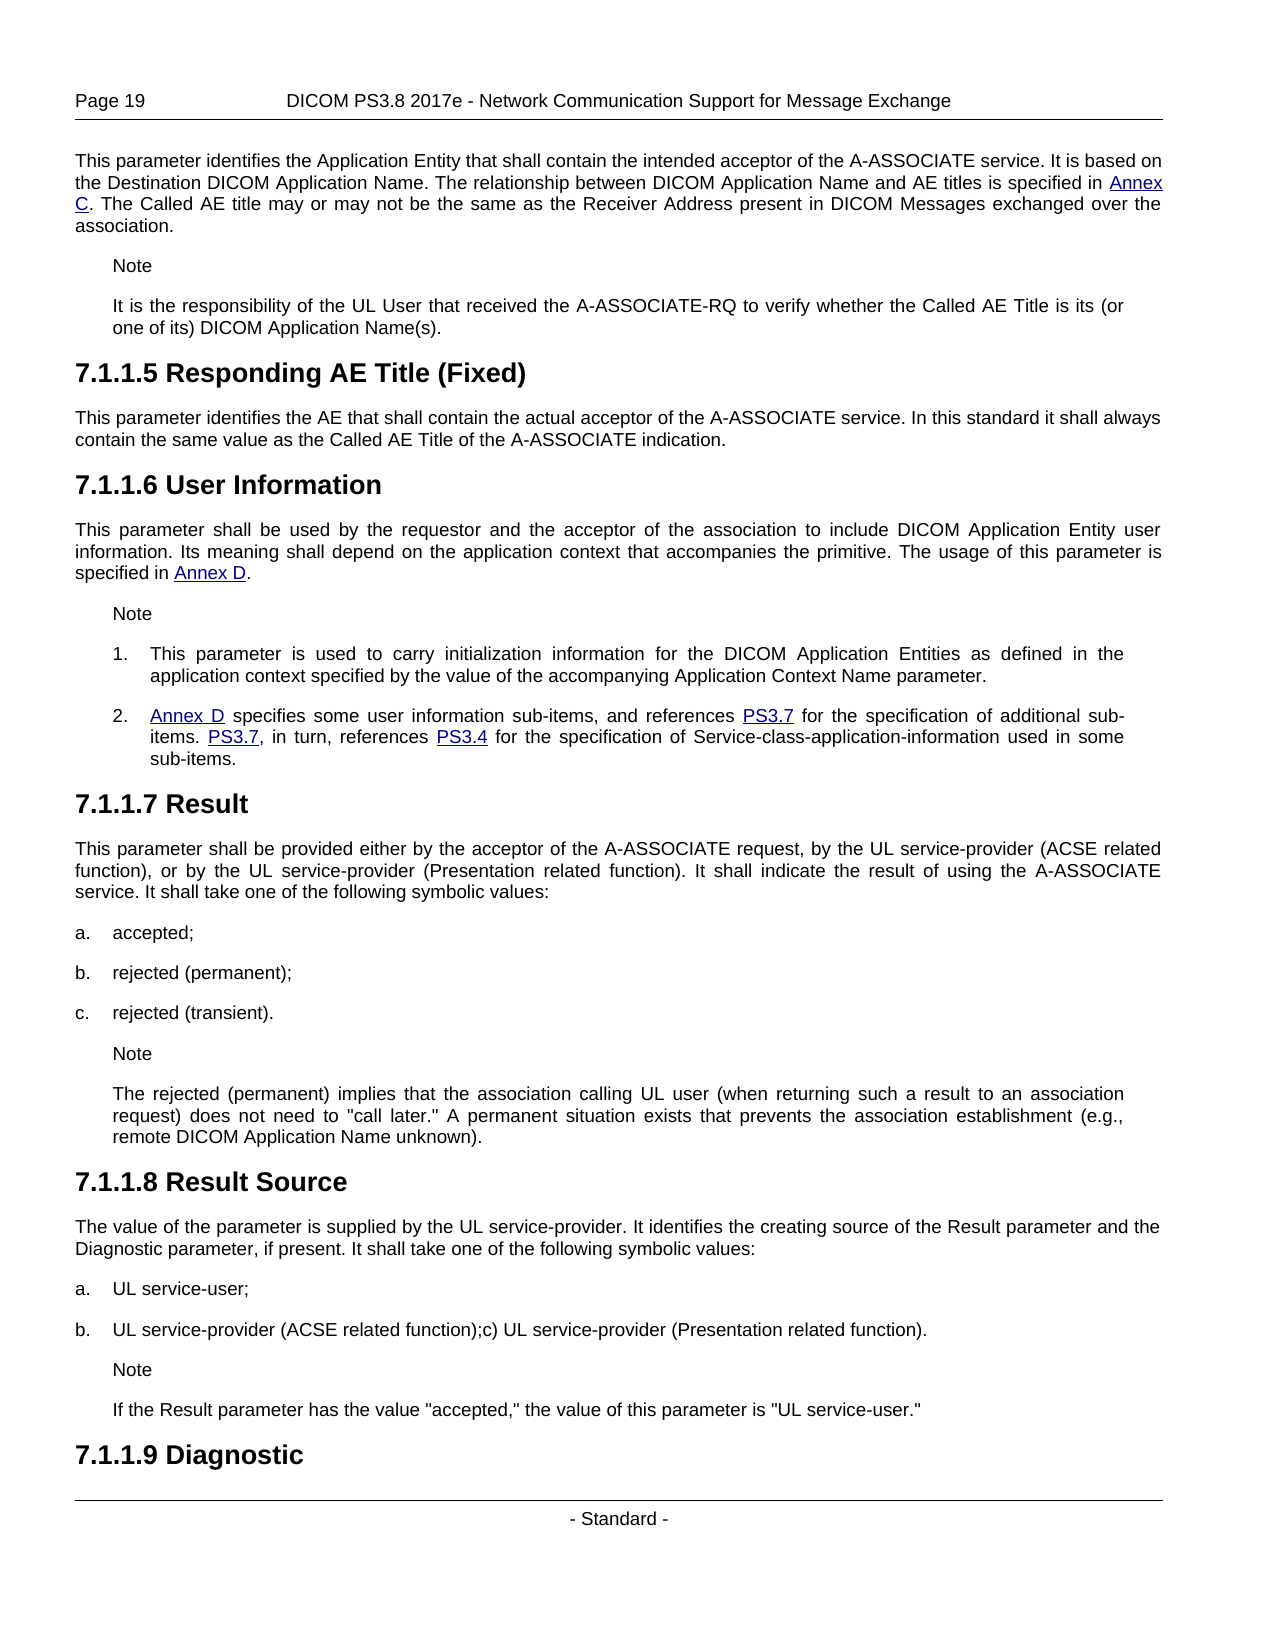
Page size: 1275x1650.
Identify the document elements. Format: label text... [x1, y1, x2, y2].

text The rejected (permanent) implies that the association calling UL user (when returning such a result to an association request) does not need to "call later." A permanent situation exists that prevents the association establishment (e.g., remote DICOM Application Name unknown). [112, 1083, 1125, 1147]
text Note [112, 255, 1125, 277]
text Note [112, 1042, 1125, 1064]
text This parameter shall be used by the requestor and the acceptor of the association to include DICOM Application Entity user information. Its meaning shall depend on the application context that accompanies the primitive. The usage of this parameter is specified in Annex D. [75, 519, 1162, 584]
text 7.1.1.8 Result Source [75, 1166, 1162, 1197]
list UL service-user; [75, 1278, 1162, 1300]
list This parameter is used to carry initialization information for the DICOM Application Entities as defined in the application context specified by the value of the accompanying Application Context Name parameter. [112, 643, 1125, 686]
text This parameter identifies the AE that shall contain the actual acceptor of the A-ASSOCIATE service. In this standard it shall always contain the same value as the Called AE Title of the A-ASSOCIATE indication. [75, 407, 1162, 450]
list rejected (transient). [75, 1002, 1162, 1024]
list rejected (permanent); [75, 962, 1162, 983]
text This parameter identifies the Application Entity that shall contain the intended acceptor of the A-ASSOCIATE service. It is based on the Destination DICOM Application Name. The relationship between DICOM Application Name and AE titles is specified in Annex C. The Called AE title may or may not be the same as the Receiver Address present in DICOM Messages exchanged over the association. [75, 150, 1162, 236]
text 7.1.1.9 Diagnostic [75, 1439, 1162, 1471]
text The value of the parameter is supplied by the UL service-provider. It identifies the creating source of the Result parameter and the Diagnostic parameter, if present. It shall take one of the following symbolic values: [75, 1216, 1162, 1259]
text Note [112, 602, 1125, 624]
text 7.1.1.6 User Information [75, 469, 1162, 500]
text Note [112, 1359, 1125, 1380]
text 7.1.1.5 Responding AE Title (Fixed) [75, 357, 1162, 388]
text 7.1.1.7 Result [75, 788, 1162, 819]
text This parameter shall be provided either by the acceptor of the A-ASSOCIATE request, by the UL service-provider (ACSE related function), or by the UL service-provider (Presentation related function). It shall indicate the result of using the A-ASSOCIATE service. It shall take one of the following symbolic values: [75, 838, 1162, 903]
list Annex D specifies some user information sub-items, and references PS3.7 for the specification of additional sub-items. PS3.7, in turn, references PS3.4 for the specification of Service-class-application-information used in some sub-items. [112, 705, 1125, 769]
text If the Result parameter has the value "accepted," the value of this parameter is "UL service-user." [112, 1399, 1125, 1421]
list accepted; [75, 922, 1162, 943]
list UL service-provider (ACSE related function);c) UL service-provider (Presentation related function). [75, 1318, 1162, 1340]
text It is the responsibility of the UL User that received the A-ASSOCIATE-RQ to verify whether the Called AE Title is its (or one of its) DICOM Application Name(s). [112, 295, 1125, 338]
